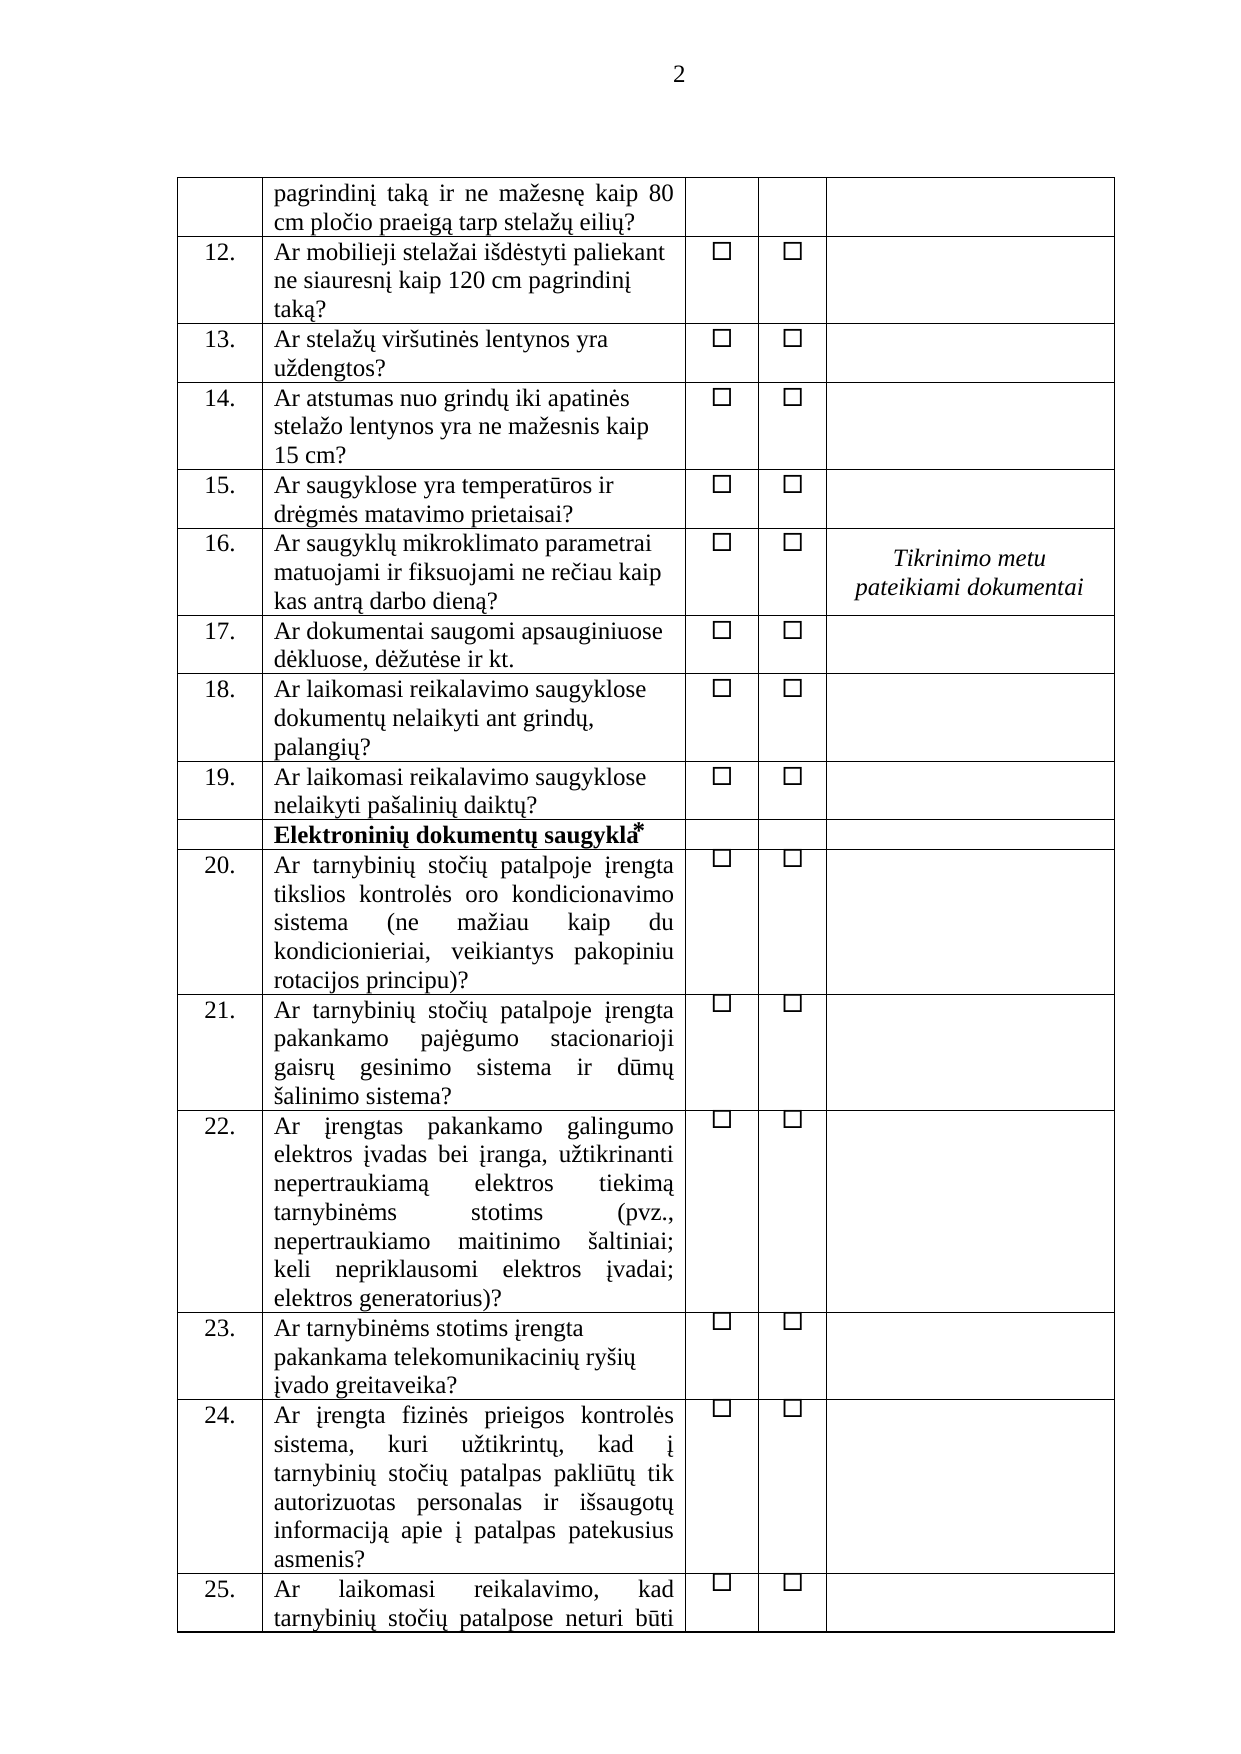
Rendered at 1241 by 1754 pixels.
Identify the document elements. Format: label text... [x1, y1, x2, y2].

table_cell 16. [178, 529, 262, 615]
table_cell Ar saugyklų mikroklimato parametrai matuojami ir fiksuojami ne rečiau kaip kas antrą darbo dieną? [263, 529, 685, 615]
table_cell  [686, 1111, 758, 1312]
table_cell  [686, 1400, 758, 1573]
table_cell [827, 995, 1114, 1110]
table_cell [] [686, 237, 758, 323]
table_cell 12. [178, 237, 262, 323]
table_cell [] [686, 324, 758, 382]
table_cell Ar tarnybinių stočių patalpoje įrengta pakankamo pajėgumo stacionarioji gaisrų gesinimo sistema ir dūmų šalinimo sistema? [263, 995, 685, 1110]
table_cell Tikrinimo metu pateikiami dokumentai [827, 529, 1114, 615]
table_cell pagrindinį taką ir ne mažesnę kaip 80 cm pločio praeigą tarp stelažų eilių? [263, 178, 685, 236]
table_cell 14. [178, 383, 262, 469]
table_cell [178, 820, 262, 849]
table_cell [827, 762, 1114, 819]
table_cell 24. [178, 1400, 262, 1573]
table_cell [759, 820, 826, 849]
table_cell Ar mobilieji stelažai išdėstyti paliekant ne siauresnį kaip 120 cm pagrindinį taką? [263, 237, 685, 323]
table_cell [827, 1313, 1114, 1399]
table_cell [] [686, 616, 758, 673]
table_cell  [686, 1574, 758, 1631]
table_cell  [686, 995, 758, 1110]
table_cell [] [759, 616, 826, 673]
table_cell Ar stelažų viršutinės lentynos yra uždengtos? [263, 324, 685, 382]
table_cell [] [759, 178, 826, 236]
table_cell  [759, 850, 826, 994]
table_cell [827, 178, 1114, 236]
table_cell 25. [178, 1574, 262, 1631]
table_cell Ar dokumentai saugomi apsauginiuose dėkluose, dėžutėse ir kt. [263, 616, 685, 673]
table_cell [] [759, 674, 826, 761]
table_cell [] [686, 383, 758, 469]
table_cell [827, 616, 1114, 673]
table_cell Elektroninių dokumentų saugykla⃰ [263, 820, 685, 849]
table_cell [827, 1574, 1114, 1631]
table_cell [827, 1111, 1114, 1312]
table_cell [] [759, 762, 826, 819]
table_cell  [759, 1313, 826, 1399]
table_cell [] [759, 470, 826, 527]
table_cell [] [686, 762, 758, 819]
table_cell [827, 850, 1114, 994]
table_cell  [759, 1400, 826, 1573]
table_cell [827, 674, 1114, 761]
table_cell  [686, 1313, 758, 1399]
table_cell [] [686, 674, 758, 761]
table_cell  [686, 850, 758, 994]
table_cell Ar įrengta fizinės prieigos kontrolės sistema, kuri užtikrintų, kad į tarnybinių stočių patalpas pakliūtų tik autorizuotas personalas ir išsaugotų informaciją apie į patalpas patekusius asmenis? [263, 1400, 685, 1573]
table_cell 13. [178, 324, 262, 382]
table_cell [827, 1400, 1114, 1573]
table_cell 19. [178, 762, 262, 819]
table_cell 22. [178, 1111, 262, 1312]
table_cell 15. [178, 470, 262, 527]
table_cell 20. [178, 850, 262, 994]
table_cell [] [759, 529, 826, 615]
table_cell  [759, 1574, 826, 1631]
table_cell [] [759, 383, 826, 469]
table_cell [178, 178, 262, 236]
table_cell [] [686, 470, 758, 527]
table_cell  [759, 995, 826, 1110]
table_cell Ar saugyklose yra temperatūros ir drėgmės matavimo prietaisai? [263, 470, 685, 527]
table_cell 23. [178, 1313, 262, 1399]
table_cell Ar tarnybinių stočių patalpoje įrengta tikslios kontrolės oro kondicionavimo sistema (ne mažiau kaip du kondicionieriai, veikiantys pakopiniu rotacijos principu)? [263, 850, 685, 994]
table_cell [] [759, 324, 826, 382]
table_cell [] [759, 237, 826, 323]
table_cell  [759, 1111, 826, 1312]
table_cell [827, 820, 1114, 849]
table_cell Ar atstumas nuo grindų iki apatinės stelažo lentynos yra ne mažesnis kaip 15 cm? [263, 383, 685, 469]
table_cell Ar laikomasi reikalavimo saugyklose nelaikyti pašalinių daiktų? [263, 762, 685, 819]
table_cell [827, 470, 1114, 527]
table_cell [] [686, 178, 758, 236]
table_cell 17. [178, 616, 262, 673]
table_cell Ar tarnybinėms stotims įrengta pakankama telekomunikacinių ryšių įvado greitaveika? [263, 1313, 685, 1399]
table_cell [686, 820, 758, 849]
table_cell Ar įrengtas pakankamo galingumo elektros įvadas bei įranga, užtikrinanti nepertraukiamą elektros tiekimą tarnybinėms stotims (pvz., nepertraukiamo maitinimo šaltiniai; keli nepriklausomi elektros įvadai; elektros generatorius)? [263, 1111, 685, 1312]
table_cell Ar laikomasi reikalavimo, kad tarnybinių stočių patalpose neturi būti [263, 1574, 685, 1631]
table_cell [827, 324, 1114, 382]
table_cell Ar laikomasi reikalavimo saugyklose dokumentų nelaikyti ant grindų, palangių? [263, 674, 685, 761]
table_cell 21. [178, 995, 262, 1110]
table_cell [827, 237, 1114, 323]
table_cell 18. [178, 674, 262, 761]
table_cell [827, 383, 1114, 469]
table_cell [] [686, 529, 758, 615]
